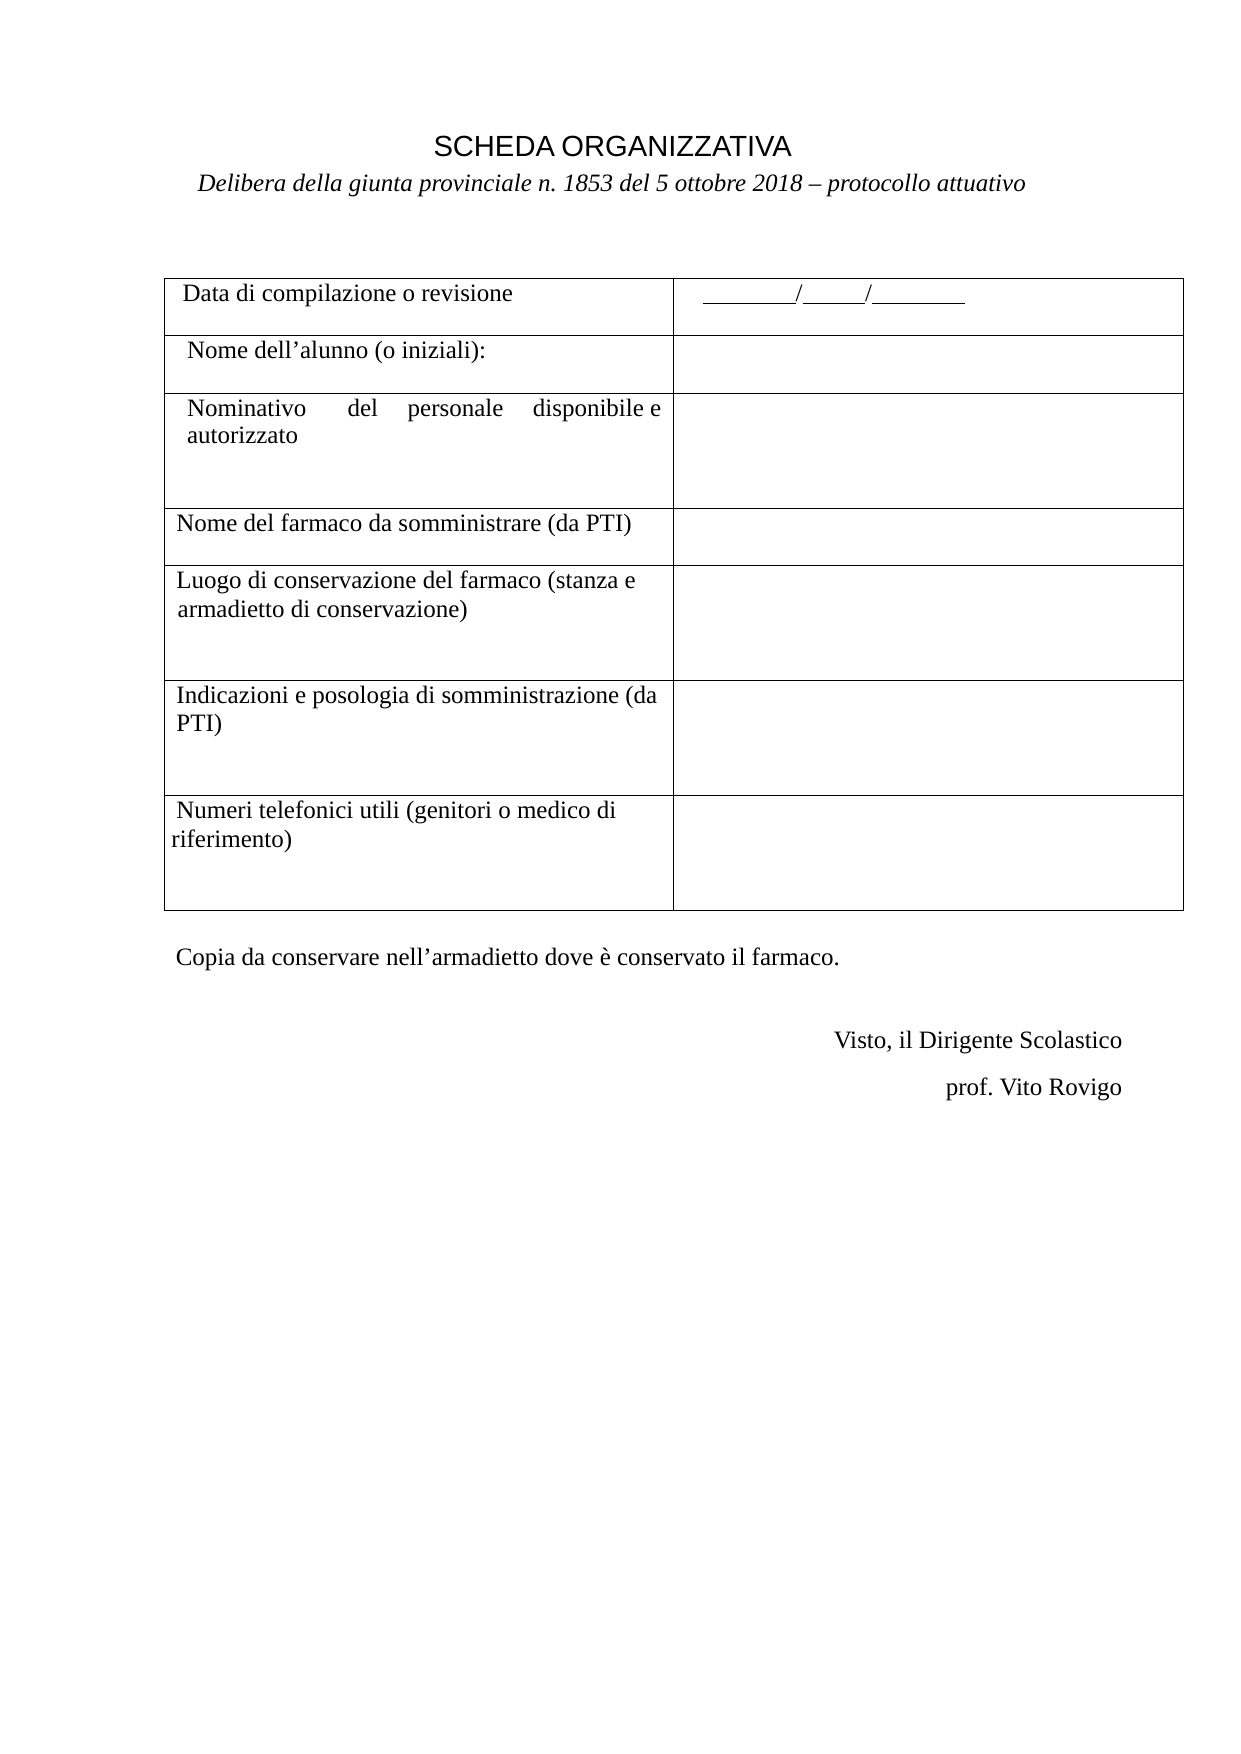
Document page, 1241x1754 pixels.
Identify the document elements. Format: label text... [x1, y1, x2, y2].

text prof. Vito Rovigo [176, 1072, 1122, 1101]
subtitle SCHEDA ORGANIZZATIVA [176, 128, 1049, 162]
table_cell [674, 336, 1183, 393]
table_cell Numeri telefonici utili (genitori o medico di riferimento) [165, 796, 673, 910]
table_cell Luogo di conservazione del farmaco (stanza e armadietto di conservazione) [165, 566, 673, 680]
text Copia da conservare nell’armadietto dove è conservato il farmaco. [176, 942, 1122, 970]
table_cell [674, 394, 1183, 508]
table_header / / [674, 279, 1183, 335]
table_cell Nome dell’alunno (o iniziali): [165, 336, 673, 393]
text Delibera della giunta provinciale n. 1853 del 5 ottobre 2018 – protocollo attuativo [176, 168, 1049, 196]
table_cell Indicazioni e posologia di somministrazione (da PTI) [165, 681, 673, 795]
table_cell Nominativo del personale disponibile e autorizzato [165, 394, 673, 508]
table_cell [674, 566, 1183, 680]
table_cell [674, 796, 1183, 910]
table_cell [674, 681, 1183, 795]
table_cell Nome del farmaco da somministrare (da PTI) [165, 509, 673, 565]
table_cell [674, 509, 1183, 565]
table_header Data di compilazione o revisione [165, 279, 673, 335]
text Visto, il Dirigente Scolastico [176, 1025, 1122, 1054]
